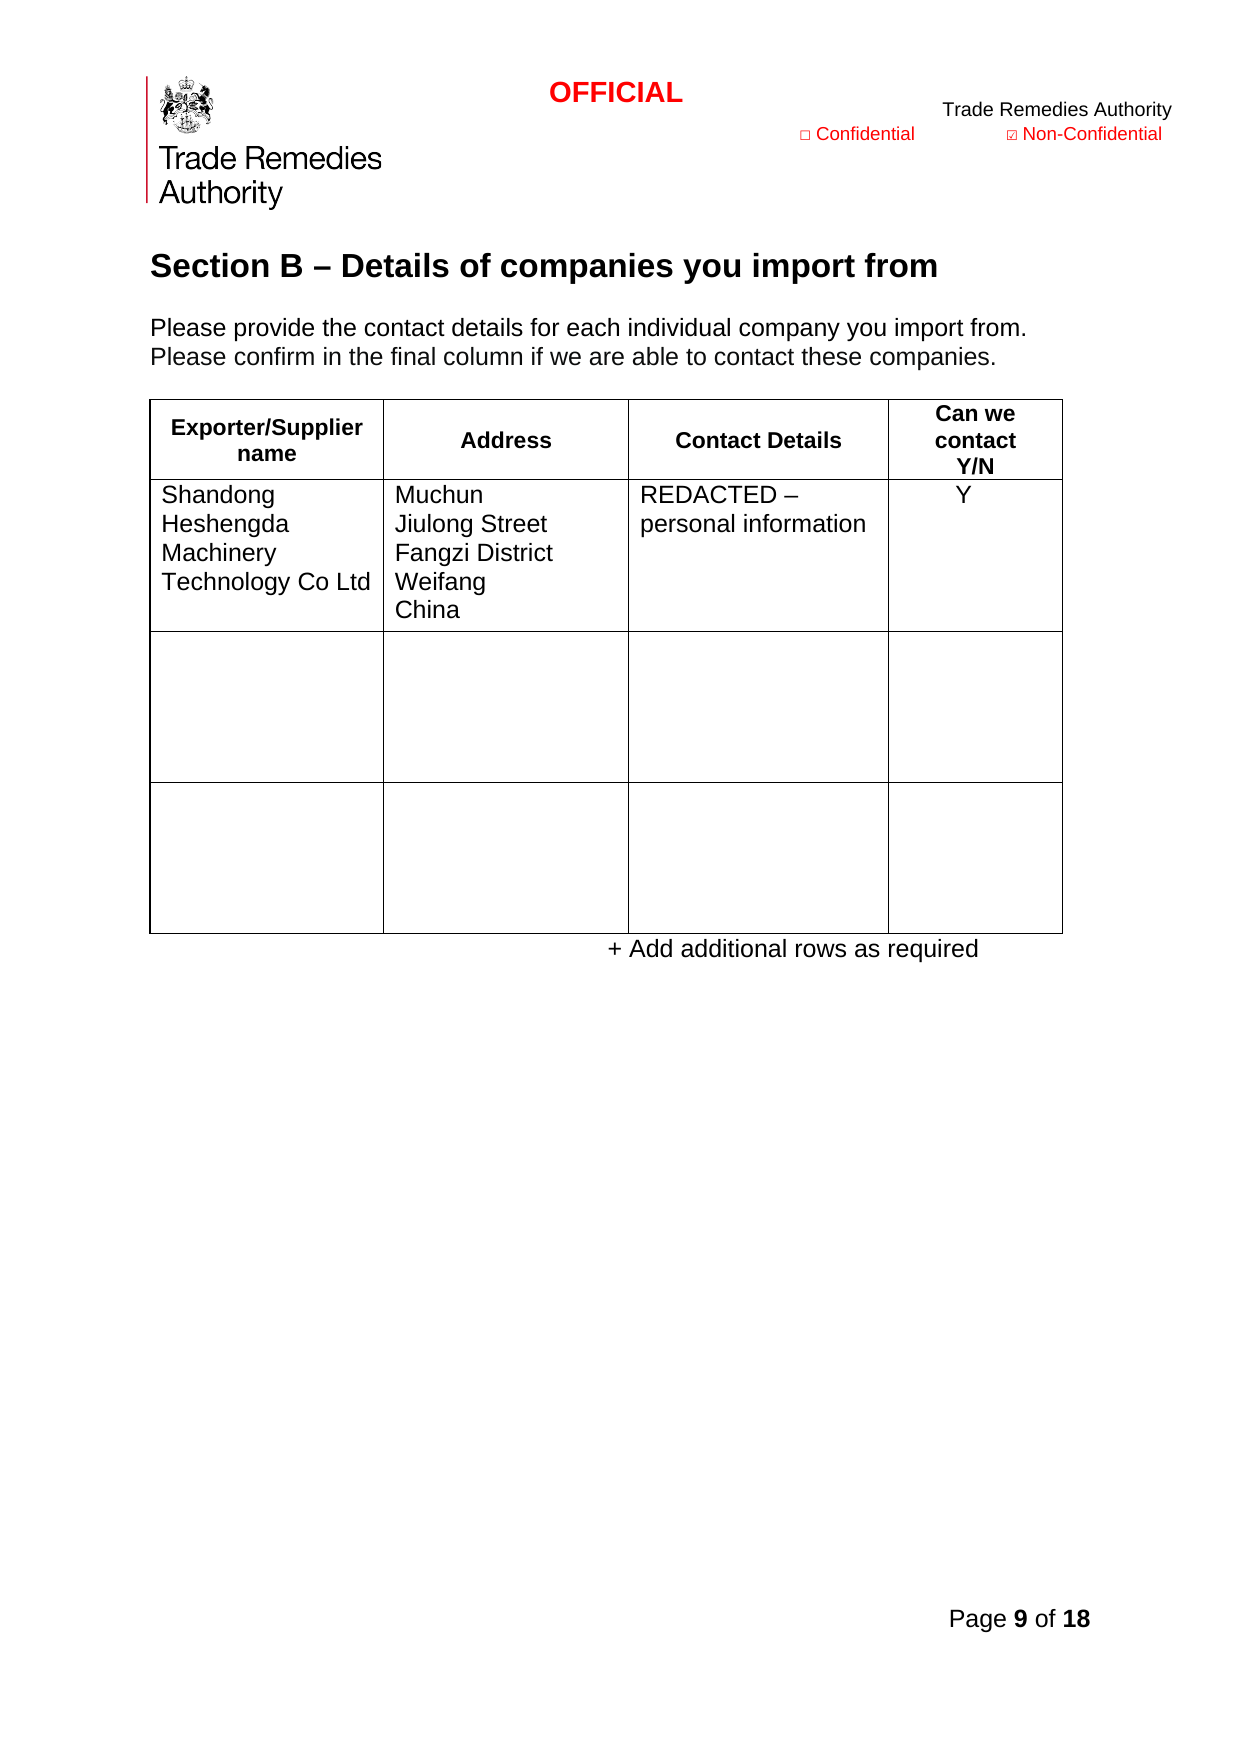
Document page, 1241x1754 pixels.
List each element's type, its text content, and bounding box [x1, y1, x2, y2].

table_cell [629, 632, 888, 782]
table_header Address [384, 400, 628, 479]
table_header Exporter/Supplier name [151, 400, 383, 479]
table_cell [384, 783, 628, 933]
table_cell Muchun Jiulong Street Fangzi District Weifang China [384, 480, 628, 631]
subtitle Section B – Details of companies you import from [150, 246, 1090, 284]
table_cell [151, 632, 383, 782]
table_header Can we contact Y/N [889, 400, 1062, 479]
text + Add additional rows as required [150, 934, 1090, 963]
table_header Contact Details [629, 400, 888, 479]
table_cell Shandong Heshengda Machinery Technology Co Ltd [151, 480, 383, 631]
table_cell [889, 632, 1062, 782]
table_cell [889, 783, 1062, 933]
table_cell Y [889, 480, 1062, 631]
table_cell REDACTED – personal information [629, 480, 888, 631]
table_cell [629, 783, 888, 933]
text Please provide the contact details for each individual company you import from. Please confirm in the final column if we are able to contact these companies. [150, 313, 1090, 371]
table_cell [151, 783, 383, 933]
table_cell [384, 632, 628, 782]
